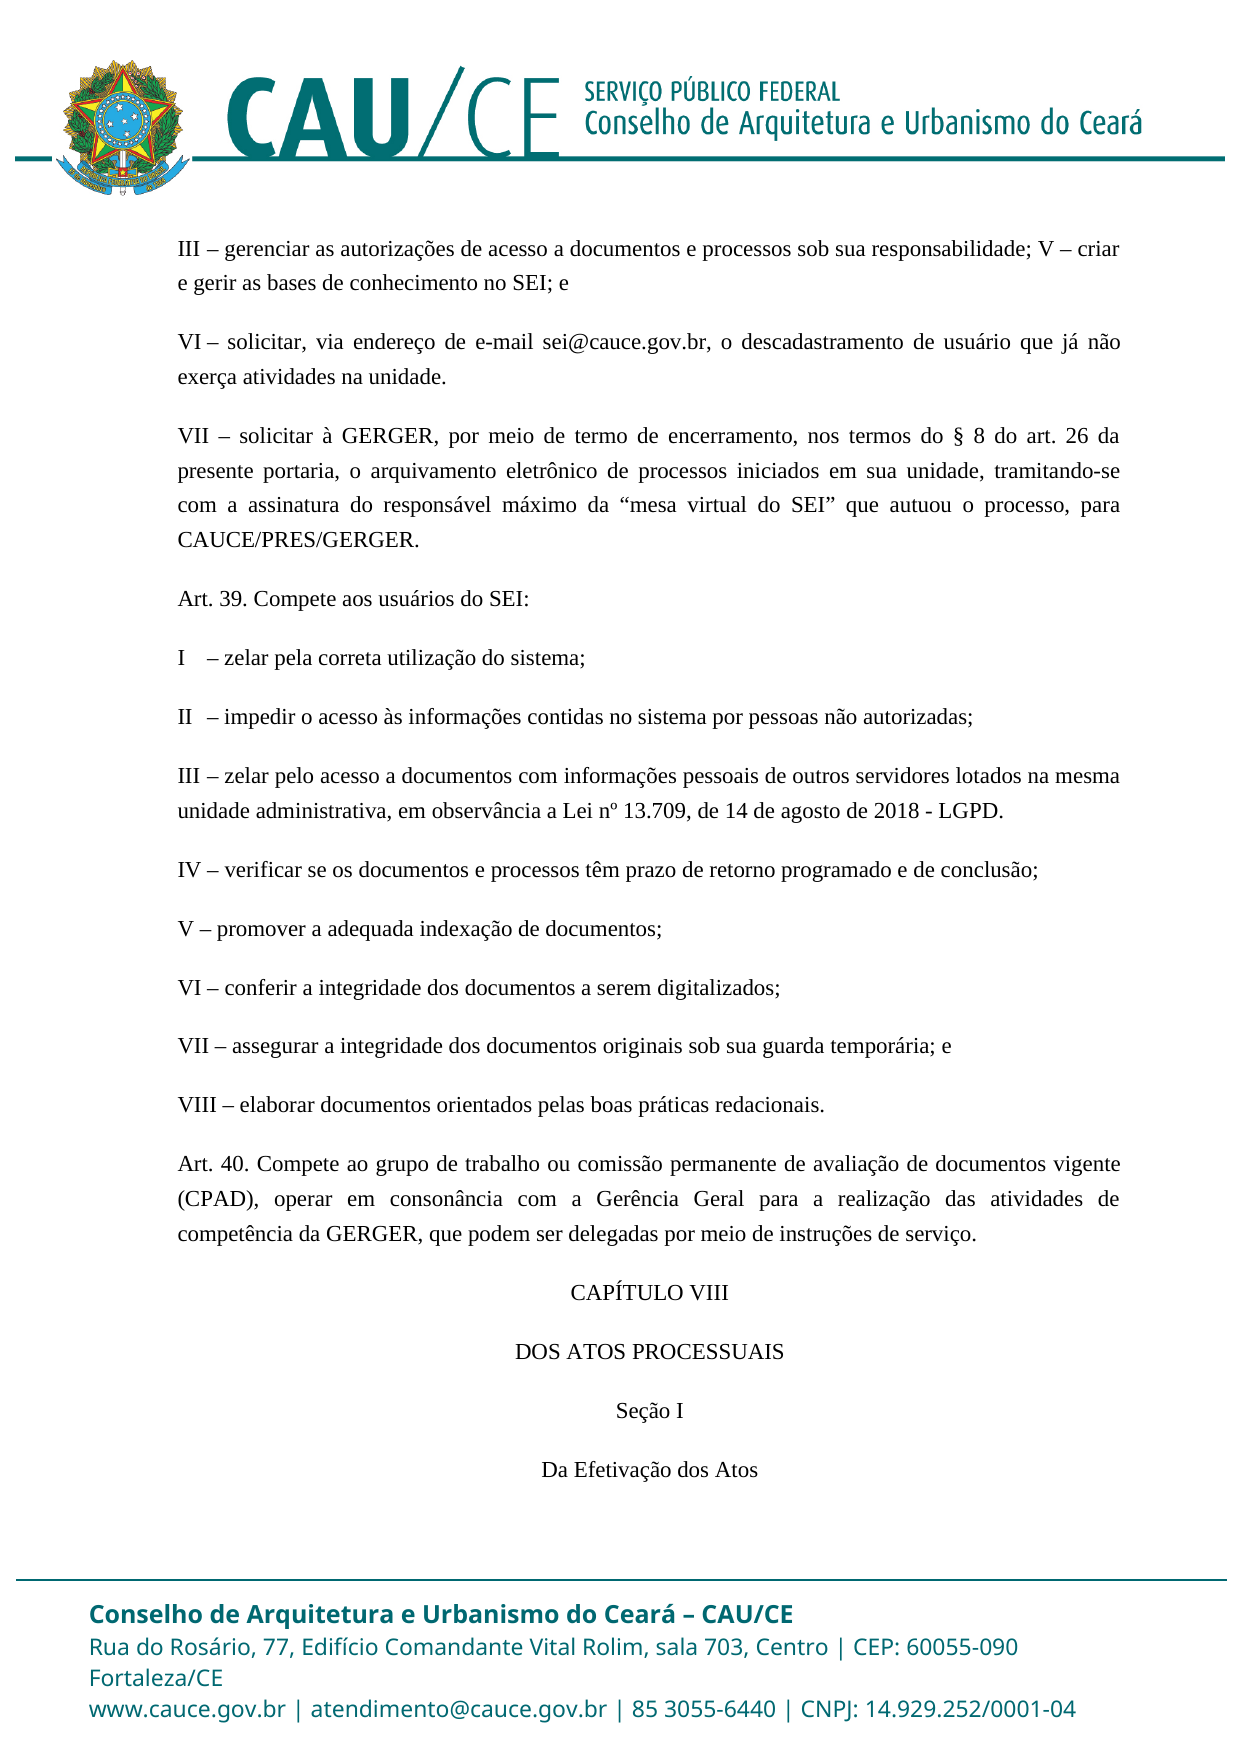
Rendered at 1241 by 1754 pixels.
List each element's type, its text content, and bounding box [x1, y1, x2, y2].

text DOS ATOS PROCESSUAIS [177, 1338, 1122, 1364]
text III – gerenciar as autorizações de acesso a documentos e processos sob sua responsabilidade; V – criar e gerir as bases de conhecimento no SEI; e [177, 235, 1122, 296]
text CAPÍTULO VIII [177, 1279, 1122, 1305]
text Seção I [177, 1397, 1122, 1423]
text Da Efetivação dos Atos [177, 1456, 1122, 1482]
text I – zelar pela correta utilização do sistema; [177, 644, 1122, 670]
text VII – assegurar a integridade dos documentos originais sob sua guarda temporária; e [177, 1032, 1122, 1059]
text VII – solicitar à GERGER, por meio de termo de encerramento, nos termos do § 8 do art. 26 da presente portaria, o arquivamento eletrônico de processos iniciados em sua unidade, tramitando-se com a assinatura do responsável máximo da “mesa virtual do SEI” que autuou o processo, para CAUCE/PRES/GERGER. [177, 422, 1122, 552]
text II – impedir o acesso às informações contidas no sistema por pessoas não autorizadas; [177, 703, 1122, 729]
text V – promover a adequada indexação de documentos; [177, 914, 1122, 941]
text IV – verificar se os documentos e processos têm prazo de retorno programado e de conclusão; [177, 856, 1122, 882]
text VI – conferir a integridade dos documentos a serem digitalizados; [177, 973, 1122, 1000]
text Art. 39. Compete aos usuários do SEI: [177, 585, 1122, 611]
text Art. 40. Compete ao grupo de trabalho ou comissão permanente de avaliação de documentos vigente (CPAD), operar em consonância com a Gerência Geral para a realização das atividades de competência da GERGER, que podem ser delegadas por meio de instruções de serviço. [177, 1150, 1122, 1246]
text VI – solicitar, via endereço de e-mail sei@cauce.gov.br, o descadastramento de usuário que já não exerça atividades na unidade. [177, 328, 1122, 389]
text III – zelar pelo acesso a documentos com informações pessoais de outros servidores lotados na mesma unidade administrativa, em observância a Lei nº 13.709, de 14 de agosto de 2018 - LGPD. [177, 762, 1122, 823]
text VIII – elaborar documentos orientados pelas boas práticas redacionais. [177, 1091, 1122, 1118]
